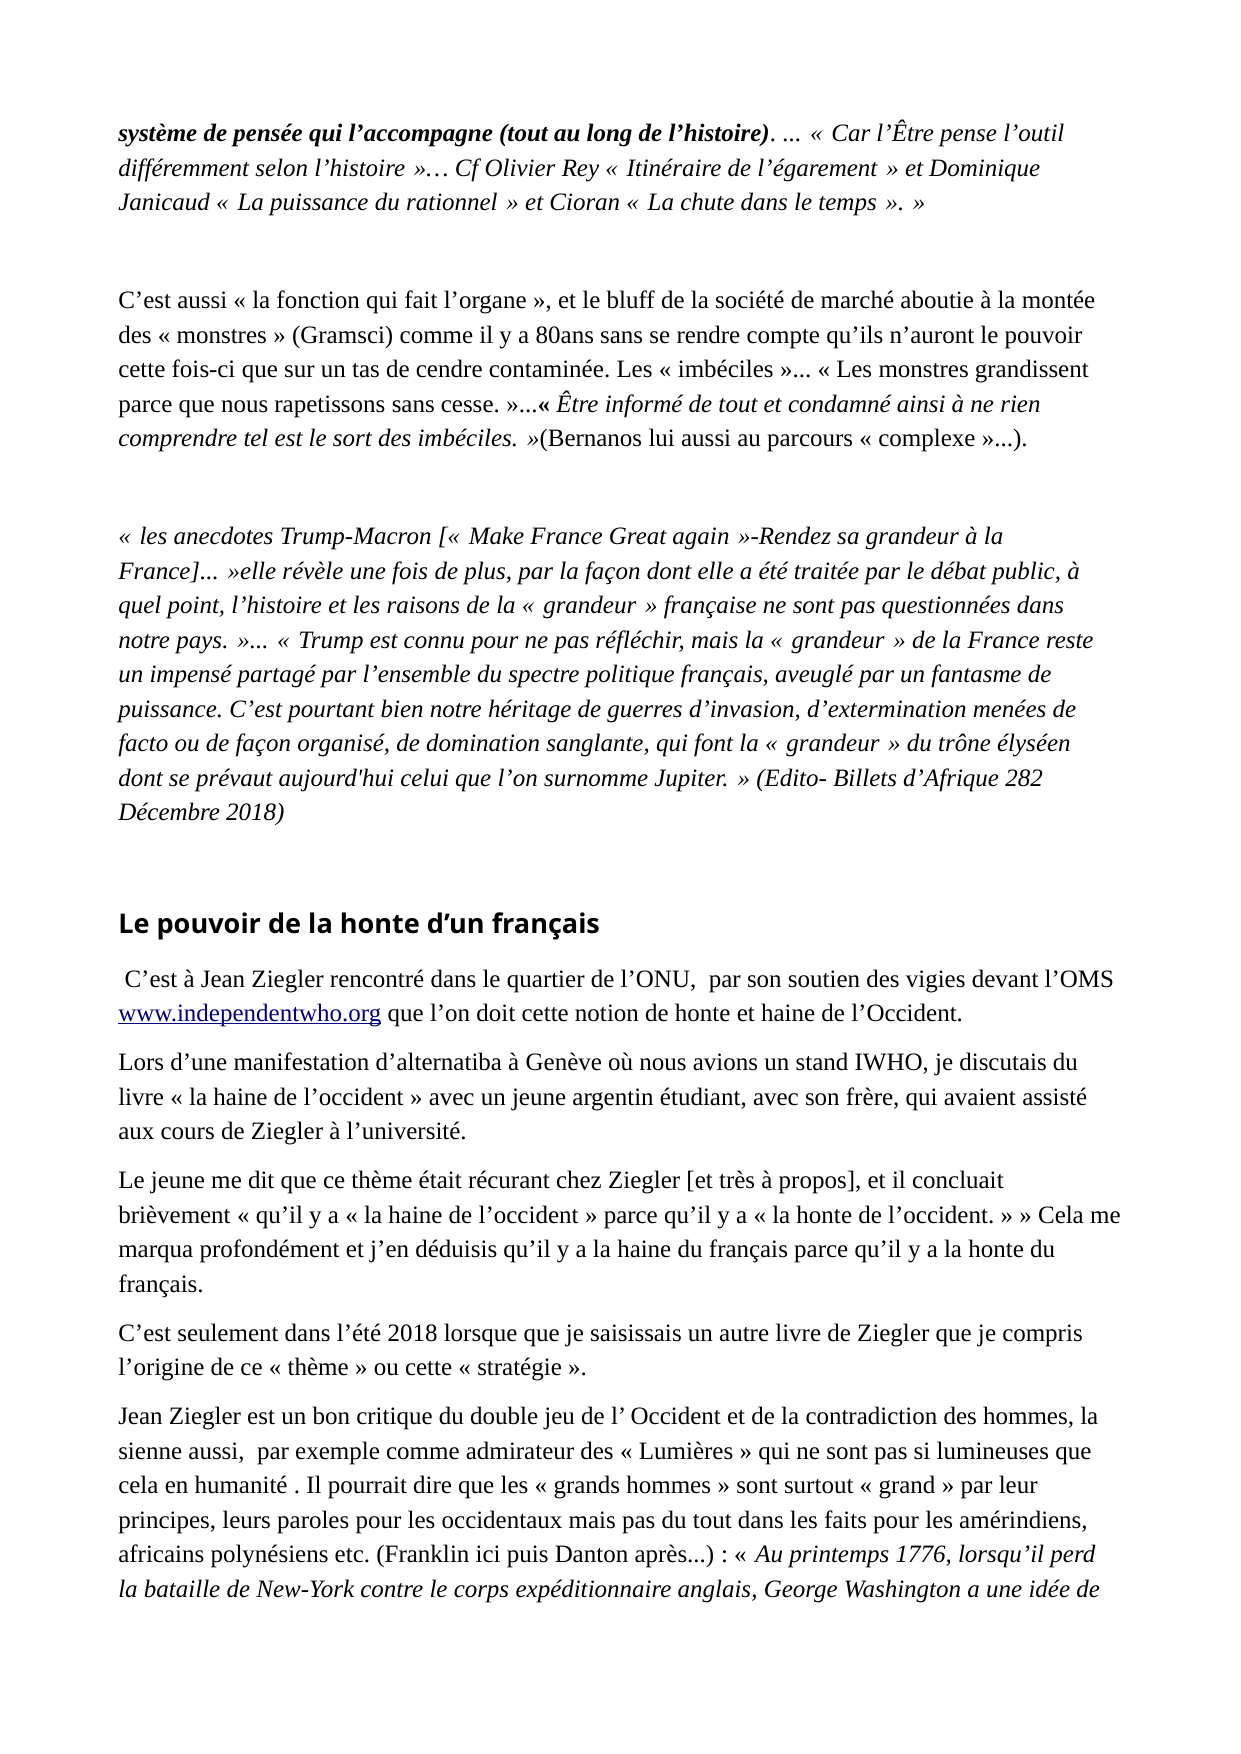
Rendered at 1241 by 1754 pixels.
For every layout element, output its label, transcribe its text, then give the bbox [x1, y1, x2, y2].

text C’est aussi « la fonction qui fait l’organe », et le bluff de la société de marché aboutie à la montée des « monstres » (Gramsci) comme il y a 80ans sans se rendre compte qu’ils n’auront le pouvoir cette fois-ci que sur un tas de cendre contaminée. Les « imbéciles »... « Les monstres grandissent parce que nous rapetissons sans cesse. »...« Être informé de tout et condamné ainsi à ne rien comprendre tel est le sort des imbéciles. »(Bernanos lui aussi au parcours « complexe »...). [118, 285, 1122, 452]
text Lors d’une manifestation d’alternatiba à Genève où nous avions un stand IWHO, je discutais du livre « la haine de l’occident » avec un jeune argentin étudiant, avec son frère, qui avaient assisté aux cours de Ziegler à l’université. [118, 1047, 1122, 1145]
text Le pouvoir de la honte d’un français [118, 905, 1122, 942]
text système de pensée qui l’accompagne (tout au long de l’histoire). ... « Car l’Être pense l’outil différemment selon l’histoire »… Cf Olivier Rey « Itinéraire de l’égarement » et Dominique Janicaud « La puissance du rationnel » et Cioran « La chute dans le temps ». » [118, 118, 1122, 216]
text C’est à Jean Ziegler rencontré dans le quartier de l’ONU, par son soutien des vigies devant l’OMS www.independentwho.org que l’on doit cette notion de honte et haine de l’Occident. [118, 964, 1122, 1027]
text Le jeune me dit que ce thème était récurant chez Ziegler [et très à propos], et il concluait brièvement « qu’il y a « la haine de l’occident » parce qu’il y a « la honte de l’occident. » » Cela me marqua profondément et j’en déduisis qu’il y a la haine du français parce qu’il y a la honte du français. [118, 1165, 1122, 1297]
text C’est seulement dans l’été 2018 lorsque que je saisissais un autre livre de Ziegler que je compris l’origine de ce « thème » ou cette « stratégie ». [118, 1318, 1122, 1381]
text « les anecdotes Trump-Macron [« Make France Great again »-Rendez sa grandeur à la France]... »elle révèle une fois de plus, par la façon dont elle a été traitée par le débat public, à quel point, l’histoire et les raisons de la « grandeur » française ne sont pas questionnées dans notre pays. »... « Trump est connu pour ne pas réfléchir, mais la « grandeur » de la France reste un impensé partagé par l’ensemble du spectre politique français, aveuglé par un fantasme de puissance. C’est pourtant bien notre héritage de guerres d’invasion, d’extermination menées de facto ou de façon organisé, de domination sanglante, qui font la « grandeur » du trône élyséen dont se prévaut aujourd'hui celui que l’on surnomme Jupiter. » (Edito- Billets d’Afrique 282 Décembre 2018) [118, 521, 1122, 826]
text Jean Ziegler est un bon critique du double jeu de l’ Occident et de la contradiction des hommes, la sienne aussi, par exemple comme admirateur des « Lumières » qui ne sont pas si lumineuses que cela en humanité . Il pourrait dire que les « grands hommes » sont surtout « grand » par leur principes, leurs paroles pour les occidentaux mais pas du tout dans les faits pour les amérindiens, africains polynésiens etc. (Franklin ici puis Danton après...) : « Au printemps 1776, lorsqu’il perd la bataille de New-York contre le corps expéditionnaire anglais, George Washington a une idée de [118, 1401, 1122, 1602]
